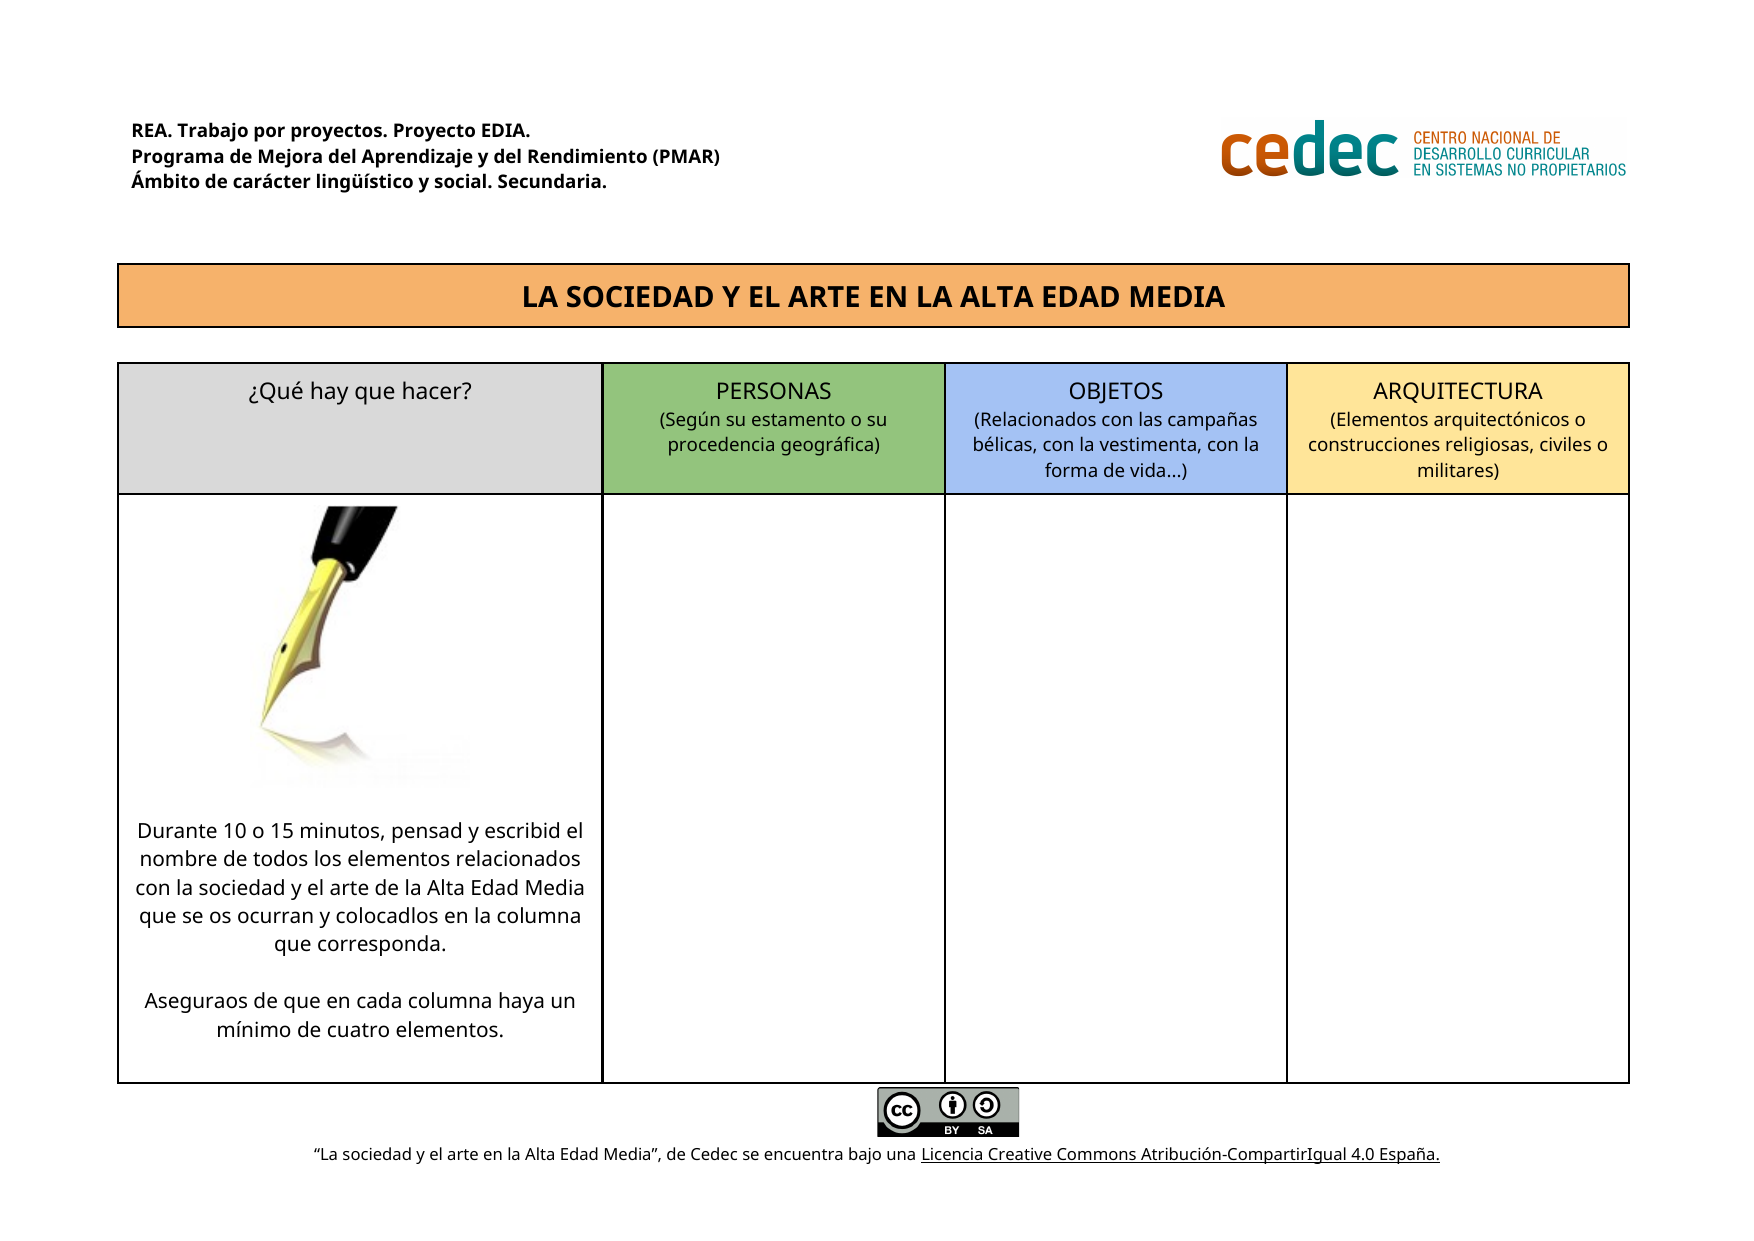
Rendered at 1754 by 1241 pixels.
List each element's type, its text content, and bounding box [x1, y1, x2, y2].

table_cell Durante 10 o 15 minutos, pensad y escribid el nombre de todos los elementos relacionados con la sociedad y el arte de la Alta Edad Media que se os ocurran y colocadlos en la columna que corresponda. Aseguraos de que en cada columna haya un mínimo de cuatro elementos. [119, 495, 601, 1082]
table_header ARQUITECTURA (Elementos arquitectónicos o construcciones religiosas, civiles o militares) [1288, 364, 1628, 493]
table_header PERSONAS (Según su estamento o su procedencia geográfica) [604, 364, 944, 493]
picture [250, 505, 471, 788]
picture [877, 1087, 1020, 1137]
table_header OBJETOS (Relacionados con las campañas bélicas, con la vestimenta, con la forma de vida...) [946, 364, 1286, 493]
table_cell [1288, 495, 1628, 1082]
table_header LA SOCIEDAD Y EL ARTE EN LA ALTA EDAD MEDIA [119, 265, 1628, 326]
picture [1220, 117, 1628, 178]
table_cell [604, 495, 944, 1082]
table_header ¿Qué hay que hacer? [119, 364, 601, 493]
table_cell [946, 495, 1286, 1082]
